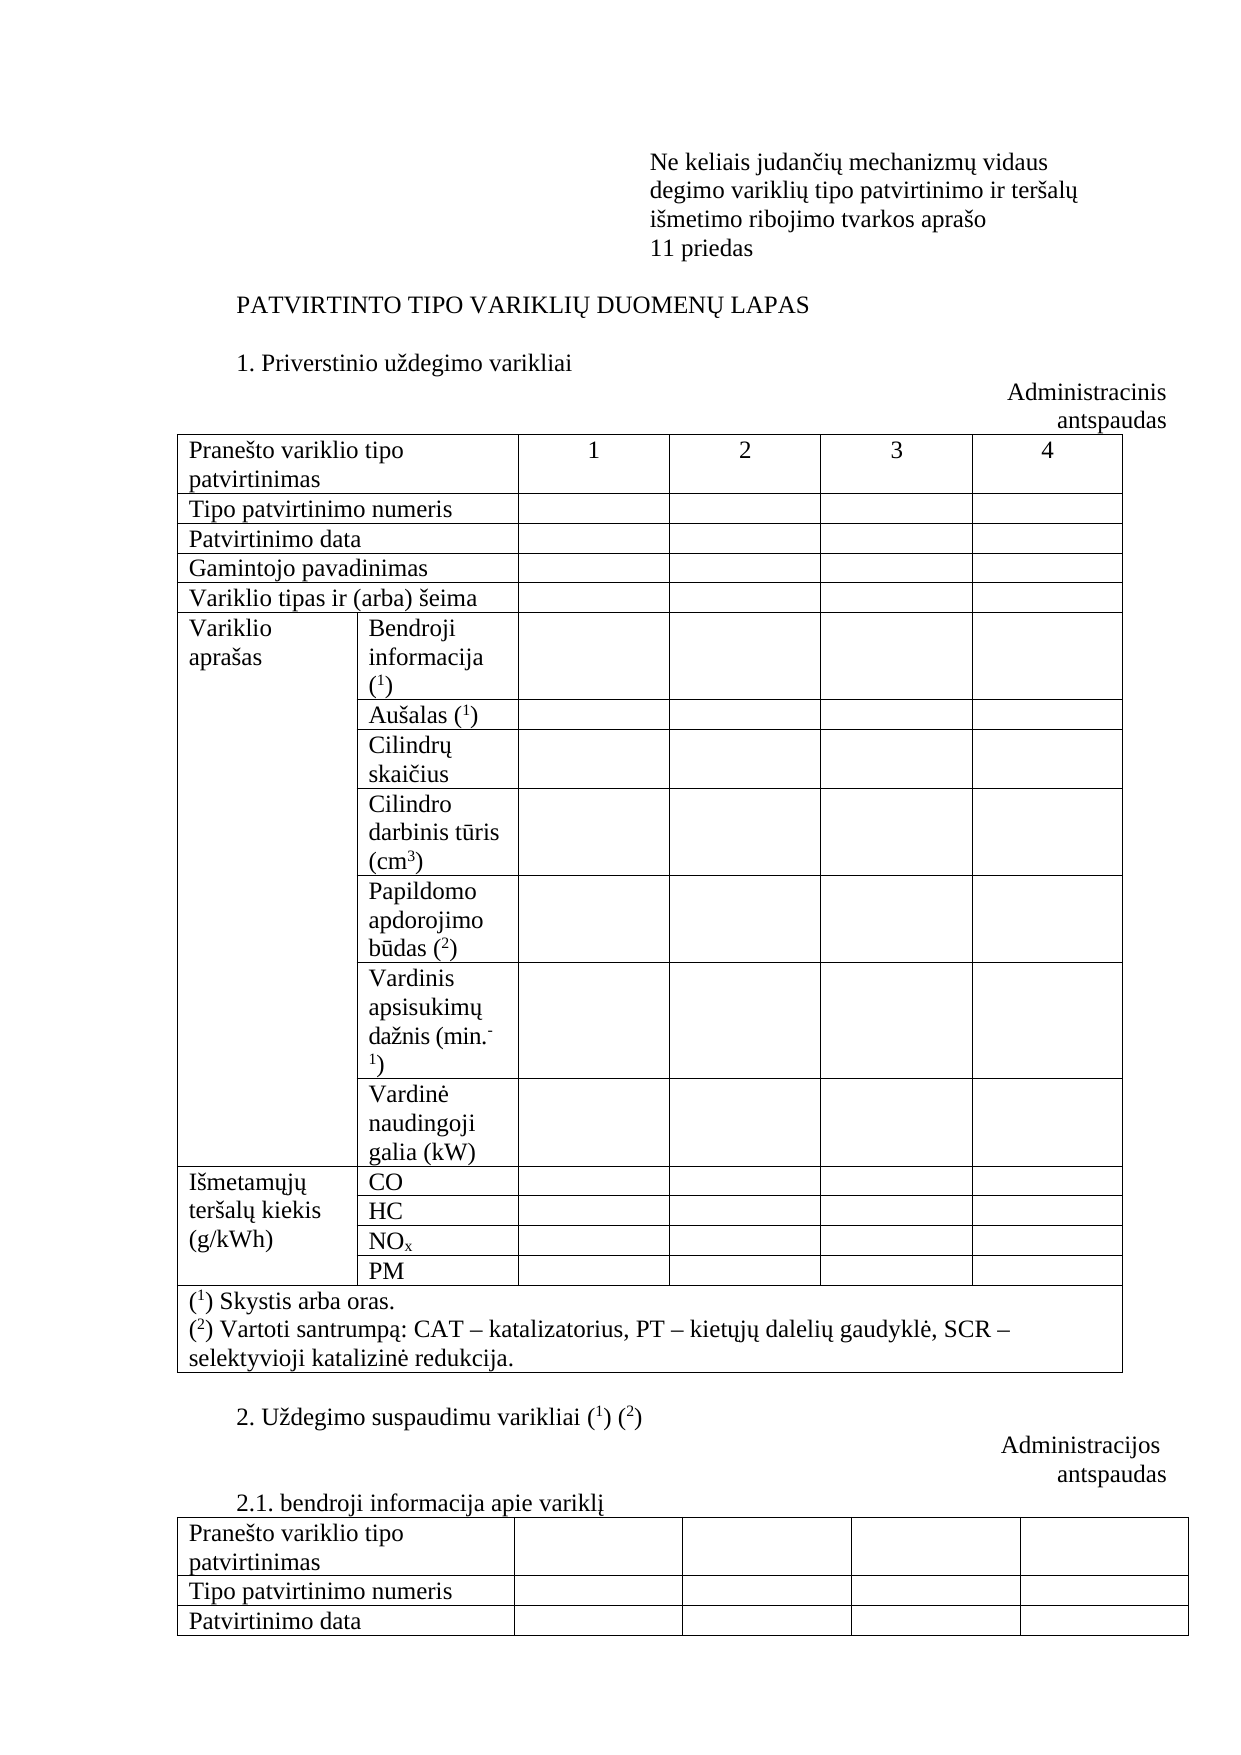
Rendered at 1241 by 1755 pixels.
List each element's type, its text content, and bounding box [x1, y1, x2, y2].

table_cell Gamintojo pavadinimas [178, 554, 518, 582]
text 1. Priverstinio uždegimo varikliai [177, 348, 1166, 377]
table_header Pranešto variklio tipo patvirtinimas [178, 1518, 514, 1575]
table_cell [973, 1256, 1122, 1285]
table_cell [519, 1167, 669, 1195]
table_cell [519, 554, 669, 582]
table_cell [973, 1167, 1122, 1195]
table_cell [519, 1256, 669, 1285]
text Ne keliais judančių mechanizmų vidaus [649, 147, 1166, 176]
table_cell [973, 700, 1122, 729]
table_cell [821, 1226, 972, 1255]
table_cell Išmetamųjų teršalų kiekis (g/kWh) [178, 1167, 357, 1285]
table_cell [973, 583, 1122, 612]
table_cell [683, 1576, 851, 1605]
table_cell [519, 876, 669, 962]
text antspaudas [177, 1459, 1166, 1488]
table_cell [973, 524, 1122, 552]
table_cell [670, 876, 820, 962]
table_cell [973, 1226, 1122, 1255]
table_cell [1021, 1606, 1188, 1635]
table_cell [852, 1606, 1020, 1635]
table_cell [519, 1196, 669, 1225]
table_cell [821, 963, 972, 1078]
table_cell [670, 524, 820, 552]
text antspaudas [177, 406, 1166, 434]
table_cell [973, 1079, 1122, 1166]
table_cell Patvirtinimo data [178, 1606, 514, 1635]
table_cell [515, 1606, 682, 1635]
table_cell [973, 876, 1122, 962]
table_cell [670, 789, 820, 875]
table_cell [670, 554, 820, 582]
text 2.1. bendroji informacija apie variklį [177, 1488, 1166, 1517]
table_cell [821, 1196, 972, 1225]
table_cell [821, 1167, 972, 1195]
table_cell [519, 583, 669, 612]
table_cell [852, 1576, 1020, 1605]
table_cell [670, 1079, 820, 1166]
table_cell [519, 1226, 669, 1255]
table_cell Vardinė naudingoji galia (kW) [358, 1079, 518, 1166]
table_cell Patvirtinimo data [178, 524, 518, 552]
table_cell [515, 1576, 682, 1605]
table_cell [821, 613, 972, 699]
table_cell [1021, 1576, 1188, 1605]
text Administracijos [177, 1431, 1166, 1459]
table_cell NOx [358, 1226, 518, 1255]
table_cell [973, 494, 1122, 523]
table_cell Cilindrų skaičius [358, 730, 518, 788]
table_cell Tipo patvirtinimo numeris [178, 1576, 514, 1605]
table_cell Variklio aprašas [178, 613, 357, 1166]
table_cell [973, 554, 1122, 582]
table_cell [821, 730, 972, 788]
table_cell [670, 613, 820, 699]
table_cell Tipo patvirtinimo numeris [178, 494, 518, 523]
table_header [1021, 1518, 1188, 1575]
table_cell [821, 876, 972, 962]
table_cell [670, 730, 820, 788]
table_cell [821, 789, 972, 875]
table_cell [821, 524, 972, 552]
table_cell [821, 554, 972, 582]
table_cell [821, 494, 972, 523]
table_cell [670, 1196, 820, 1225]
table_header 4 [973, 435, 1122, 493]
table_cell [821, 700, 972, 729]
table_header [515, 1518, 682, 1575]
text išmetimo ribojimo tvarkos aprašo [649, 204, 1166, 233]
text 2. Uždegimo suspaudimu varikliai (1) (2) [177, 1402, 1166, 1431]
table_cell [821, 583, 972, 612]
table_cell [683, 1606, 851, 1635]
table_cell [973, 789, 1122, 875]
table_header 3 [821, 435, 972, 493]
table_cell [973, 613, 1122, 699]
table_cell CO [358, 1167, 518, 1195]
table_cell [670, 1167, 820, 1195]
text 11 priedas [649, 233, 1166, 262]
text PATVIRTINTO TIPO VARIKLIŲ DUOMENŲ LAPAS [177, 291, 1166, 319]
table_cell Cilindro darbinis tūris (cm3) [358, 789, 518, 875]
table_cell [519, 700, 669, 729]
table_cell HC [358, 1196, 518, 1225]
table_cell [670, 583, 820, 612]
text Administracinis [177, 377, 1166, 406]
table_cell [519, 789, 669, 875]
table_cell Vardinis apsisukimų dažnis (min.-1) [358, 963, 518, 1078]
table_cell [973, 730, 1122, 788]
table_cell Bendroji informacija (1) [358, 613, 518, 699]
table_cell [519, 730, 669, 788]
table_cell [670, 1226, 820, 1255]
text degimo variklių tipo patvirtinimo ir teršalų [649, 176, 1166, 204]
table_cell [670, 963, 820, 1078]
table_cell [519, 613, 669, 699]
table_cell [821, 1256, 972, 1285]
table_cell [670, 700, 820, 729]
table_cell PM [358, 1256, 518, 1285]
table_header Pranešto variklio tipo patvirtinimas [178, 435, 518, 493]
table_cell [519, 1079, 669, 1166]
table_cell [519, 963, 669, 1078]
table_cell [821, 1079, 972, 1166]
table_cell [670, 1256, 820, 1285]
table_cell Variklio tipas ir (arba) šeima [178, 583, 518, 612]
table_header [683, 1518, 851, 1575]
table_cell [670, 494, 820, 523]
table_cell [973, 963, 1122, 1078]
table_header 2 [670, 435, 820, 493]
table_header [852, 1518, 1020, 1575]
table_cell Papildomo apdorojimo būdas (2) [358, 876, 518, 962]
table_cell [973, 1196, 1122, 1225]
table_cell (1) Skystis arba oras. (2) Vartoti santrumpą: CAT – katalizatorius, PT – kietųjų dalelių gaudyklė, SCR – selektyvioji katalizinė redukcija. [178, 1286, 1122, 1372]
table_cell [519, 524, 669, 552]
table_header 1 [519, 435, 669, 493]
table_cell [519, 494, 669, 523]
table_cell Aušalas (1) [358, 700, 518, 729]
